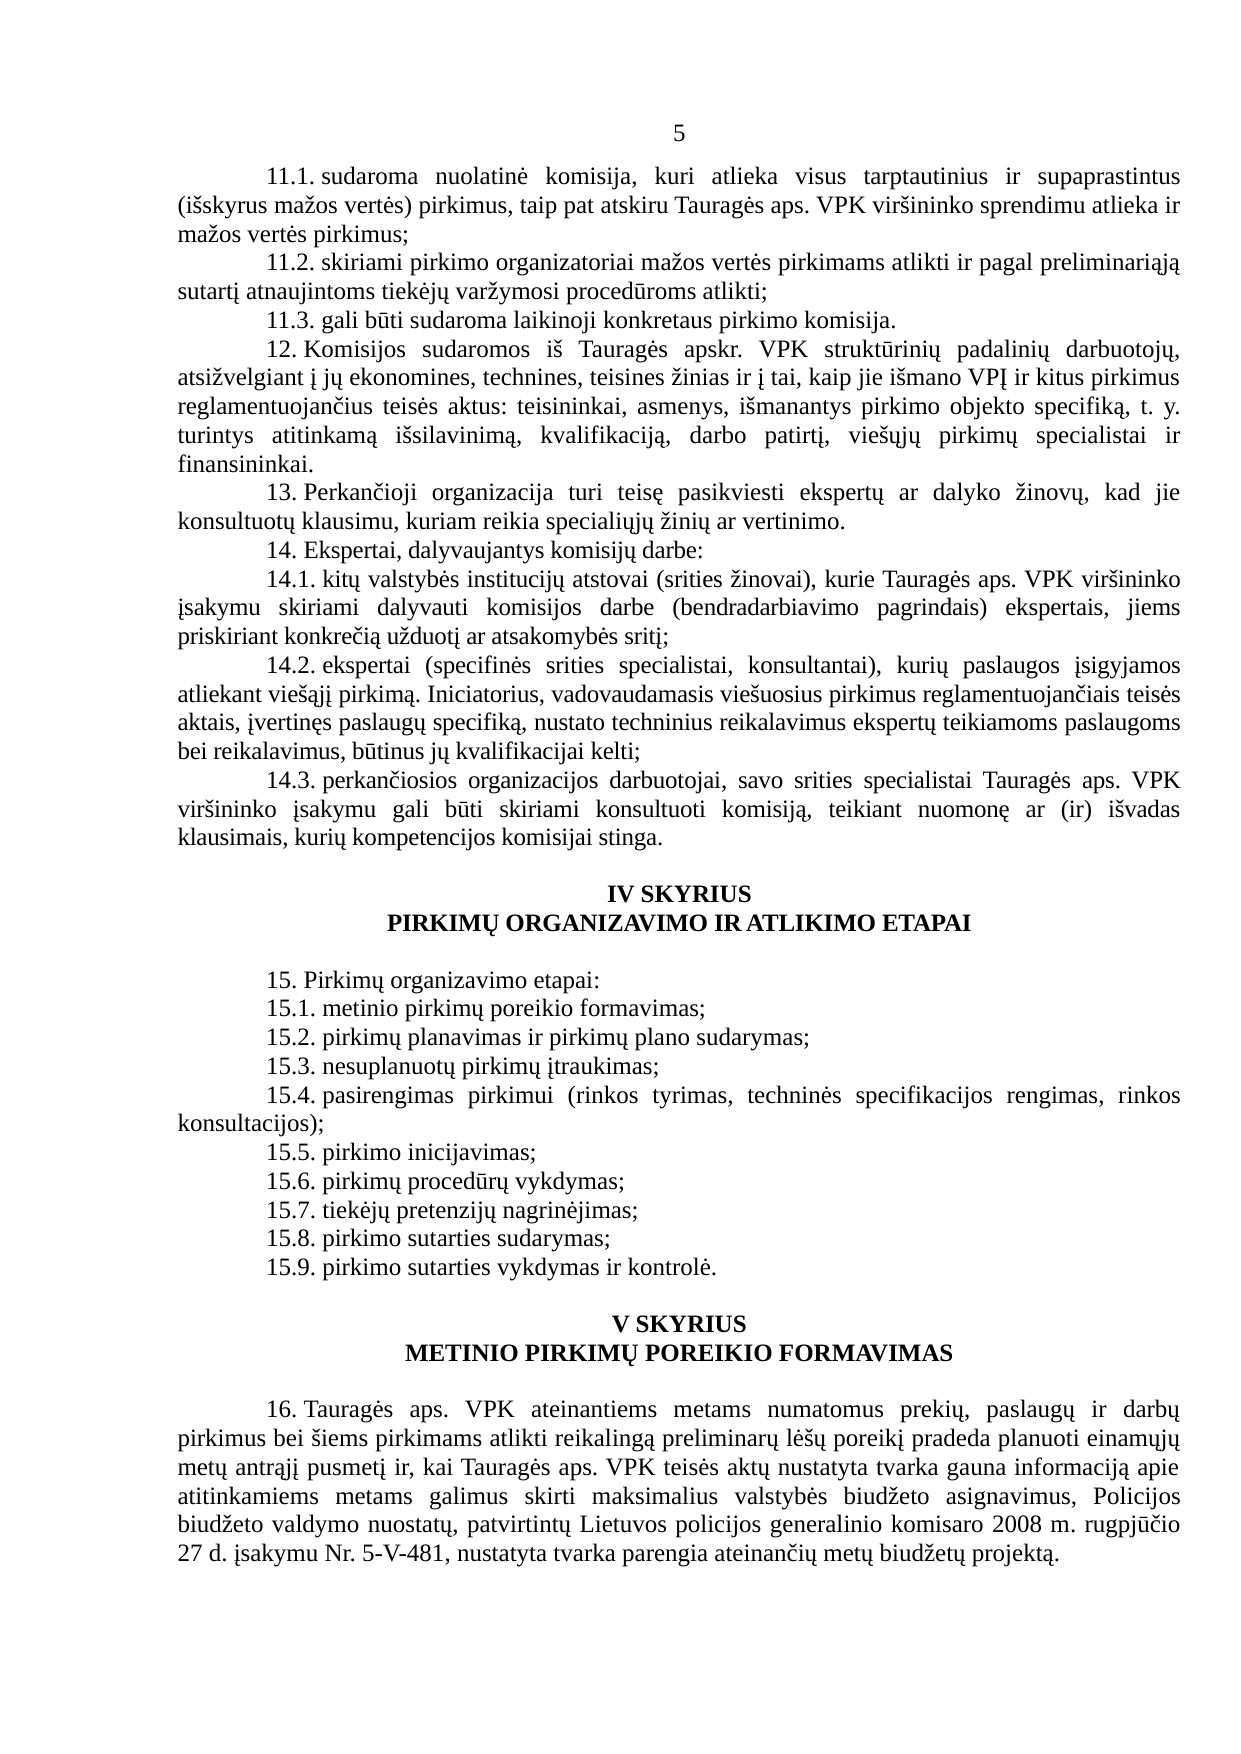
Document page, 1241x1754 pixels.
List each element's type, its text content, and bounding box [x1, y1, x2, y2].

text METINIO PIRKIMŲ POREIKIO FORMAVIMAS [177, 1338, 1181, 1367]
list ekspertai (specifinės srities specialistai, konsultantai), kurių paslaugos įsigyjamos atliekant viešąjį pirkimą. Iniciatorius, vadovaudamasis viešuosius pirkimus reglamentuojančiais teisės aktais, įvertinęs paslaugų specifiką, nustato techninius reikalavimus ekspertų teikiamoms paslaugoms bei reikalavimus, būtinus jų kvalifikacijai kelti; [177, 650, 1181, 765]
list kitų valstybės institucijų atstovai (srities žinovai), kurie Tauragės aps. VPK viršininko įsakymu skiriami dalyvauti komisijos darbe (bendradarbiavimo pagrindais) ekspertais, jiems priskiriant konkrečią užduotį ar atsakomybės sritį; [177, 564, 1181, 650]
list gali būti sudaroma laikinoji konkretaus pirkimo komisija. [177, 305, 1181, 334]
text IV SKYRIUS [177, 879, 1181, 908]
list pasirengimas pirkimui (rinkos tyrimas, techninės specifikacijos rengimas, rinkos konsultacijos); [177, 1080, 1181, 1137]
text PIRKIMŲ ORGANIZAVIMO IR ATLIKIMO ETAPAI [177, 908, 1181, 937]
list Komisijos sudaromos iš Tauragės apskr. VPK struktūrinių padalinių darbuotojų, atsižvelgiant į jų ekonomines, technines, teisines žinias ir į tai, kaip jie išmano VPĮ ir kitus pirkimus reglamentuojančius teisės aktus: teisininkai, asmenys, išmanantys pirkimo objekto specifiką, t. y. turintys atitinkamą išsilavinimą, kvalifikaciją, darbo patirtį, viešųjų pirkimų specialistai ir finansininkai. [177, 334, 1181, 477]
list Perkančioji organizacija turi teisę pasikviesti ekspertų ar dalyko žinovų, kad jie konsultuotų klausimu, kuriam reikia specialiųjų žinių ar vertinimo. [177, 477, 1181, 535]
list skiriami pirkimo organizatoriai mažos vertės pirkimams atlikti ir pagal preliminariąją sutartį atnaujintoms tiekėjų varžymosi procedūroms atlikti; [177, 247, 1181, 305]
list Pirkimų organizavimo etapai: [177, 965, 1181, 993]
list pirkimo sutarties sudarymas; [177, 1223, 1181, 1252]
list metinio pirkimų poreikio formavimas; [177, 993, 1181, 1022]
list pirkimų procedūrų vykdymas; [177, 1166, 1181, 1195]
list Ekspertai, dalyvaujantys komisijų darbe: [177, 535, 1181, 564]
list sudaroma nuolatinė komisija, kuri atlieka visus tarptautinius ir supaprastintus (išskyrus mažos vertės) pirkimus, taip pat atskiru Tauragės aps. VPK viršininko sprendimu atlieka ir mažos vertės pirkimus; [177, 161, 1181, 247]
list perkančiosios organizacijos darbuotojai, savo srities specialistai Tauragės aps. VPK viršininko įsakymu gali būti skiriami konsultuoti komisiją, teikiant nuomonę ar (ir) išvadas klausimais, kurių kompetencijos komisijai stinga. [177, 765, 1181, 851]
list pirkimo sutarties vykdymas ir kontrolė. [177, 1252, 1181, 1281]
list nesuplanuotų pirkimų įtraukimas; [177, 1051, 1181, 1080]
list Tauragės aps. VPK ateinantiems metams numatomus prekių, paslaugų ir darbų pirkimus bei šiems pirkimams atlikti reikalingą preliminarų lėšų poreikį pradeda planuoti einamųjų metų antrąjį pusmetį ir, kai Tauragės aps. VPK teisės aktų nustatyta tvarka gauna informaciją apie atitinkamiems metams galimus skirti maksimalius valstybės biudžeto asignavimus, Policijos biudžeto valdymo nuostatų, patvirtintų Lietuvos policijos generalinio komisaro 2008 m. rugpjūčio 27 d. įsakymu Nr. 5-V-481, nustatyta tvarka parengia ateinančių metų biudžetų projektą. [177, 1394, 1181, 1567]
list tiekėjų pretenzijų nagrinėjimas; [177, 1195, 1181, 1223]
list pirkimo inicijavimas; [177, 1137, 1181, 1166]
text V SKYRIUS [177, 1309, 1181, 1338]
list pirkimų planavimas ir pirkimų plano sudarymas; [177, 1022, 1181, 1051]
